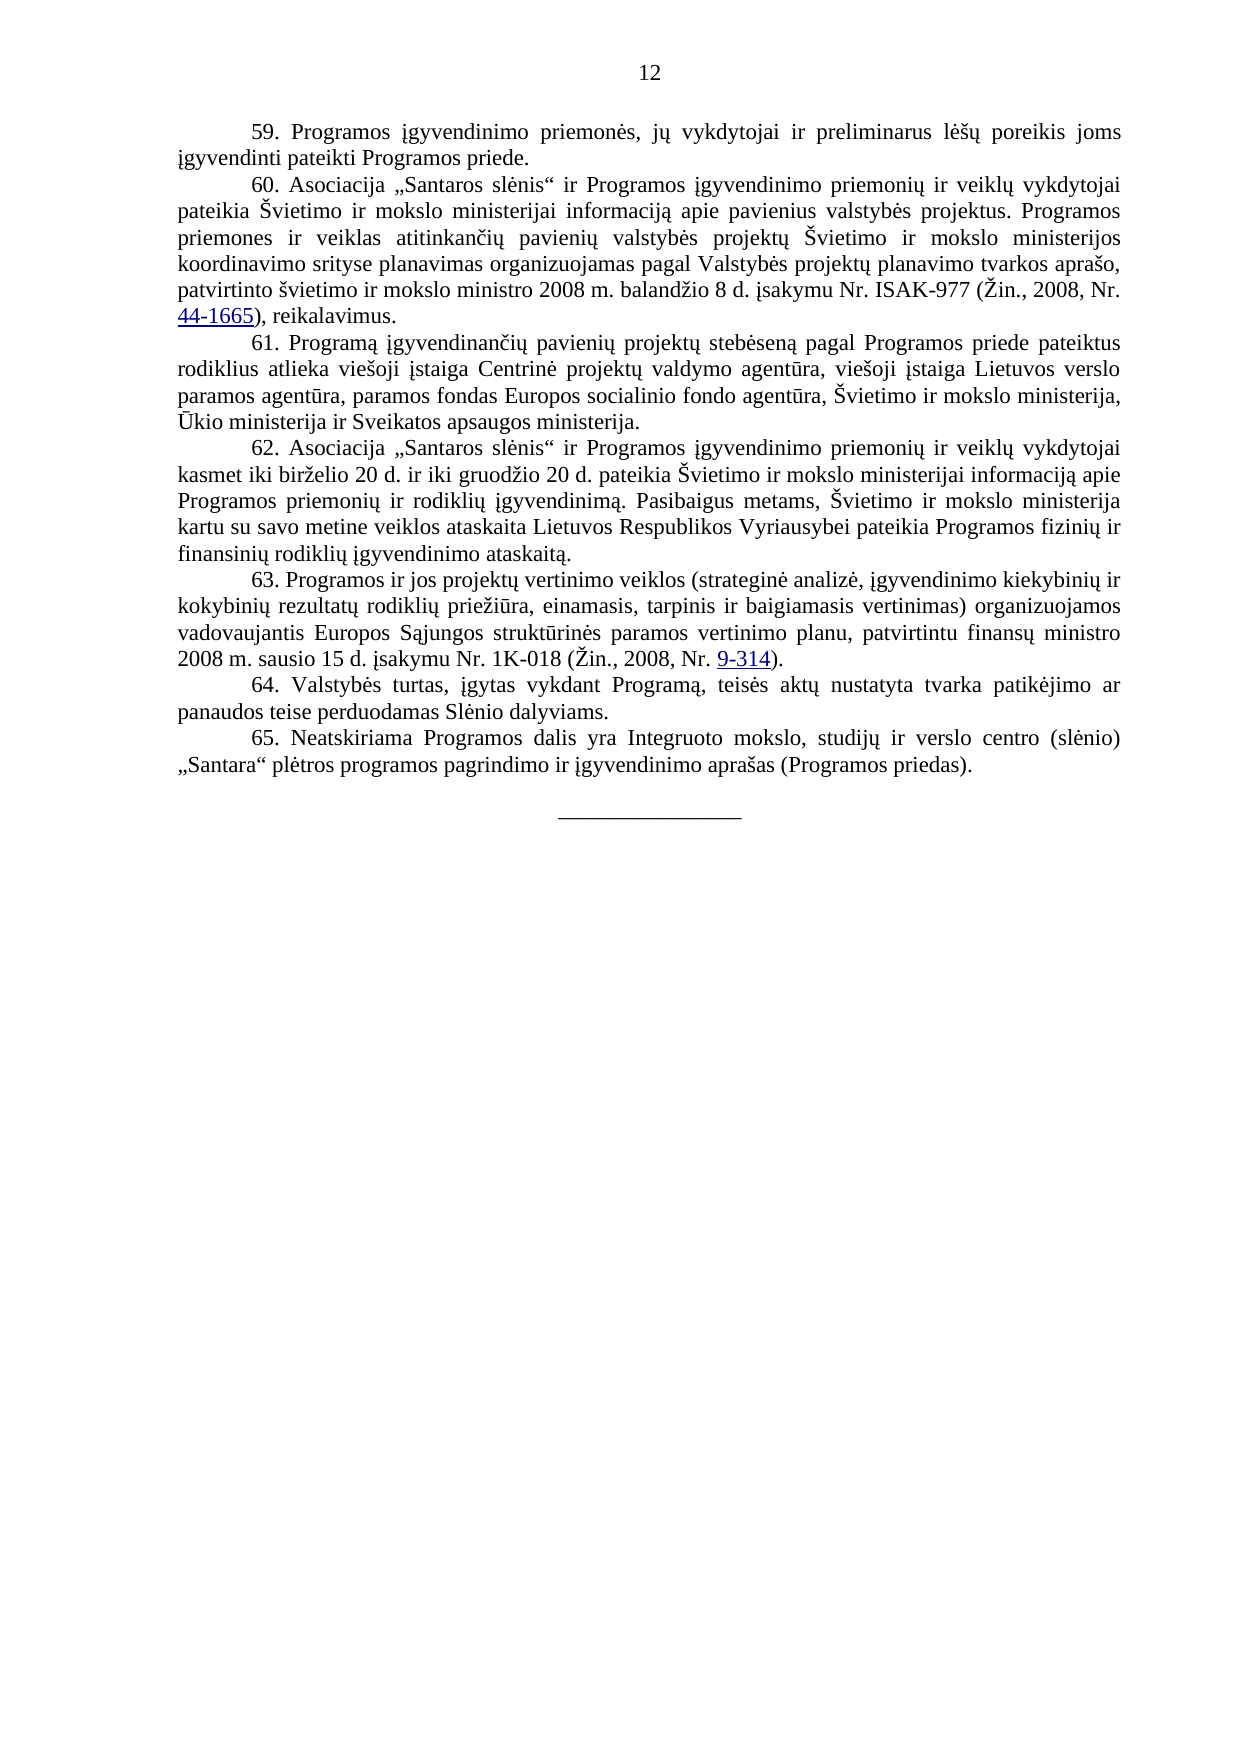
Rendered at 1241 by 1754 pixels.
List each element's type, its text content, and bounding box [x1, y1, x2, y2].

text 65. Neatskiriama Programos dalis yra Integruoto mokslo, studijų ir verslo centro (slėnio) „Santara“ plėtros programos pagrindimo ir įgyvendinimo aprašas (Programos priedas). [177, 724, 1122, 777]
text 64. Valstybės turtas, įgytas vykdant Programą, teisės aktų nustatyta tvarka patikėjimo ar panaudos teise perduodamas Slėnio dalyviams. [177, 672, 1122, 724]
text –––––––––––––––– [177, 803, 1122, 830]
text 60. Asociacija „Santaros slėnis“ ir Programos įgyvendinimo priemonių ir veiklų vykdytojai pateikia Švietimo ir mokslo ministerijai informaciją apie pavienius valstybės projektus. Programos priemones ir veiklas atitinkančių pavienių valstybės projektų Švietimo ir mokslo ministerijos koordinavimo srityse planavimas organizuojamas pagal Valstybės projektų planavimo tvarkos aprašo, patvirtinto švietimo ir mokslo ministro 2008 m. balandžio 8 d. įsakymu Nr. ISAK-977 (Žin., 2008, Nr. 44-1665), reikalavimus. [177, 171, 1122, 329]
text 59. Programos įgyvendinimo priemonės, jų vykdytojai ir preliminarus lėšų poreikis joms įgyvendinti pateikti Programos priede. [177, 118, 1122, 171]
text 61. Programą įgyvendinančių pavienių projektų stebėseną pagal Programos priede pateiktus rodiklius atlieka viešoji įstaiga Centrinė projektų valdymo agentūra, viešoji įstaiga Lietuvos verslo paramos agentūra, paramos fondas Europos socialinio fondo agentūra, Švietimo ir mokslo ministerija, Ūkio ministerija ir Sveikatos apsaugos ministerija. [177, 329, 1122, 434]
text 62. Asociacija „Santaros slėnis“ ir Programos įgyvendinimo priemonių ir veiklų vykdytojai kasmet iki birželio 20 d. ir iki gruodžio 20 d. pateikia Švietimo ir mokslo ministerijai informaciją apie Programos priemonių ir rodiklių įgyvendinimą. Pasibaigus metams, Švietimo ir mokslo ministerija kartu su savo metine veiklos ataskaita Lietuvos Respublikos Vyriausybei pateikia Programos fizinių ir finansinių rodiklių įgyvendinimo ataskaitą. [177, 434, 1122, 566]
text 63. Programos ir jos projektų vertinimo veiklos (strateginė analizė, įgyvendinimo kiekybinių ir kokybinių rezultatų rodiklių priežiūra, einamasis, tarpinis ir baigiamasis vertinimas) organizuojamos vadovaujantis Europos Sąjungos struktūrinės paramos vertinimo planu, patvirtintu finansų ministro 2008 m. sausio 15 d. įsakymu Nr. 1K-018 (Žin., 2008, Nr. 9-314). [177, 566, 1122, 672]
